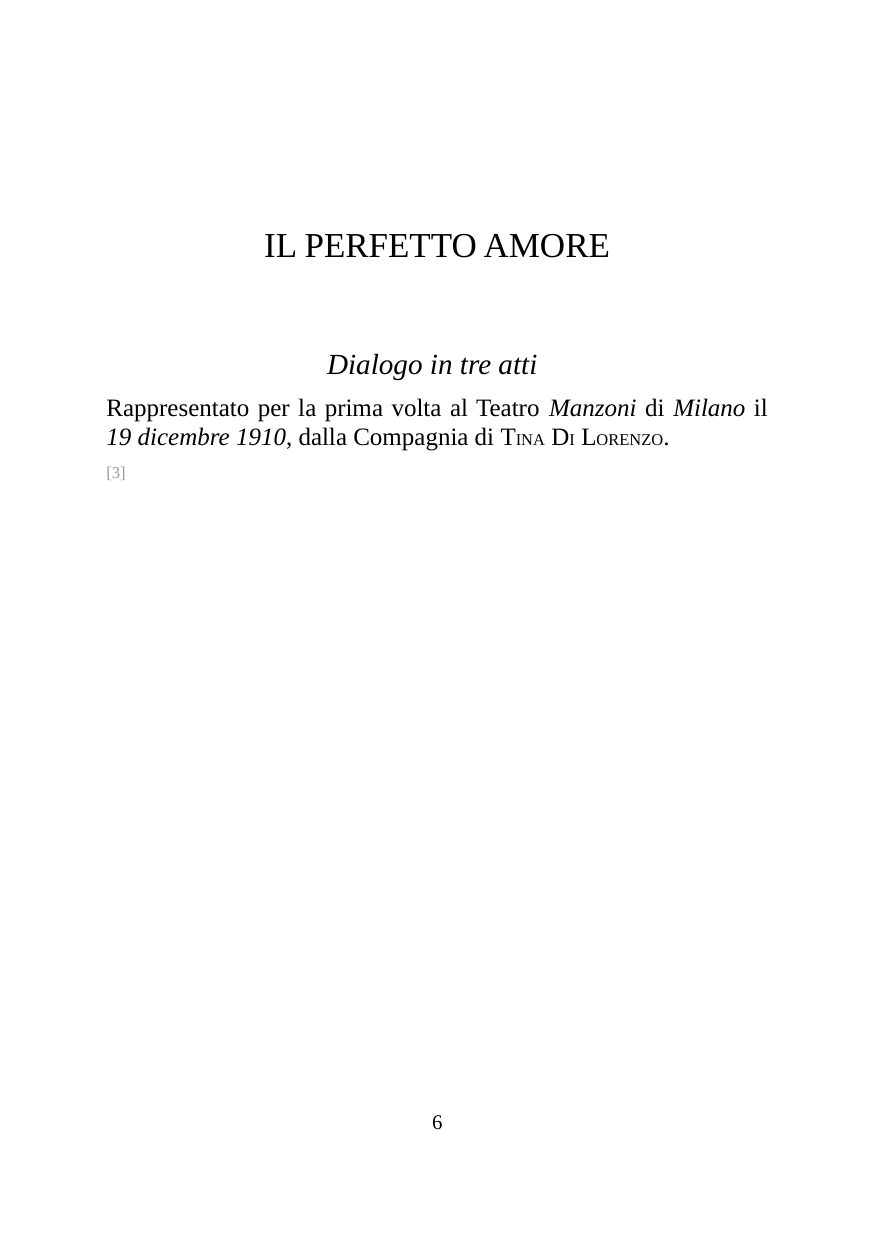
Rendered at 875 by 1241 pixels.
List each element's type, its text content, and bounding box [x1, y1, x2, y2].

text Rappresentato per la prima volta al Teatro Manzoni di Milano il 19 dicembre 1910, dalla Compagnia di Tina Di Lorenzo. [106, 393, 768, 451]
subtitle IL PERFETTO AMORE [106, 224, 768, 264]
text Dialogo in tre atti [106, 347, 768, 381]
text [3] [126, 463, 768, 482]
